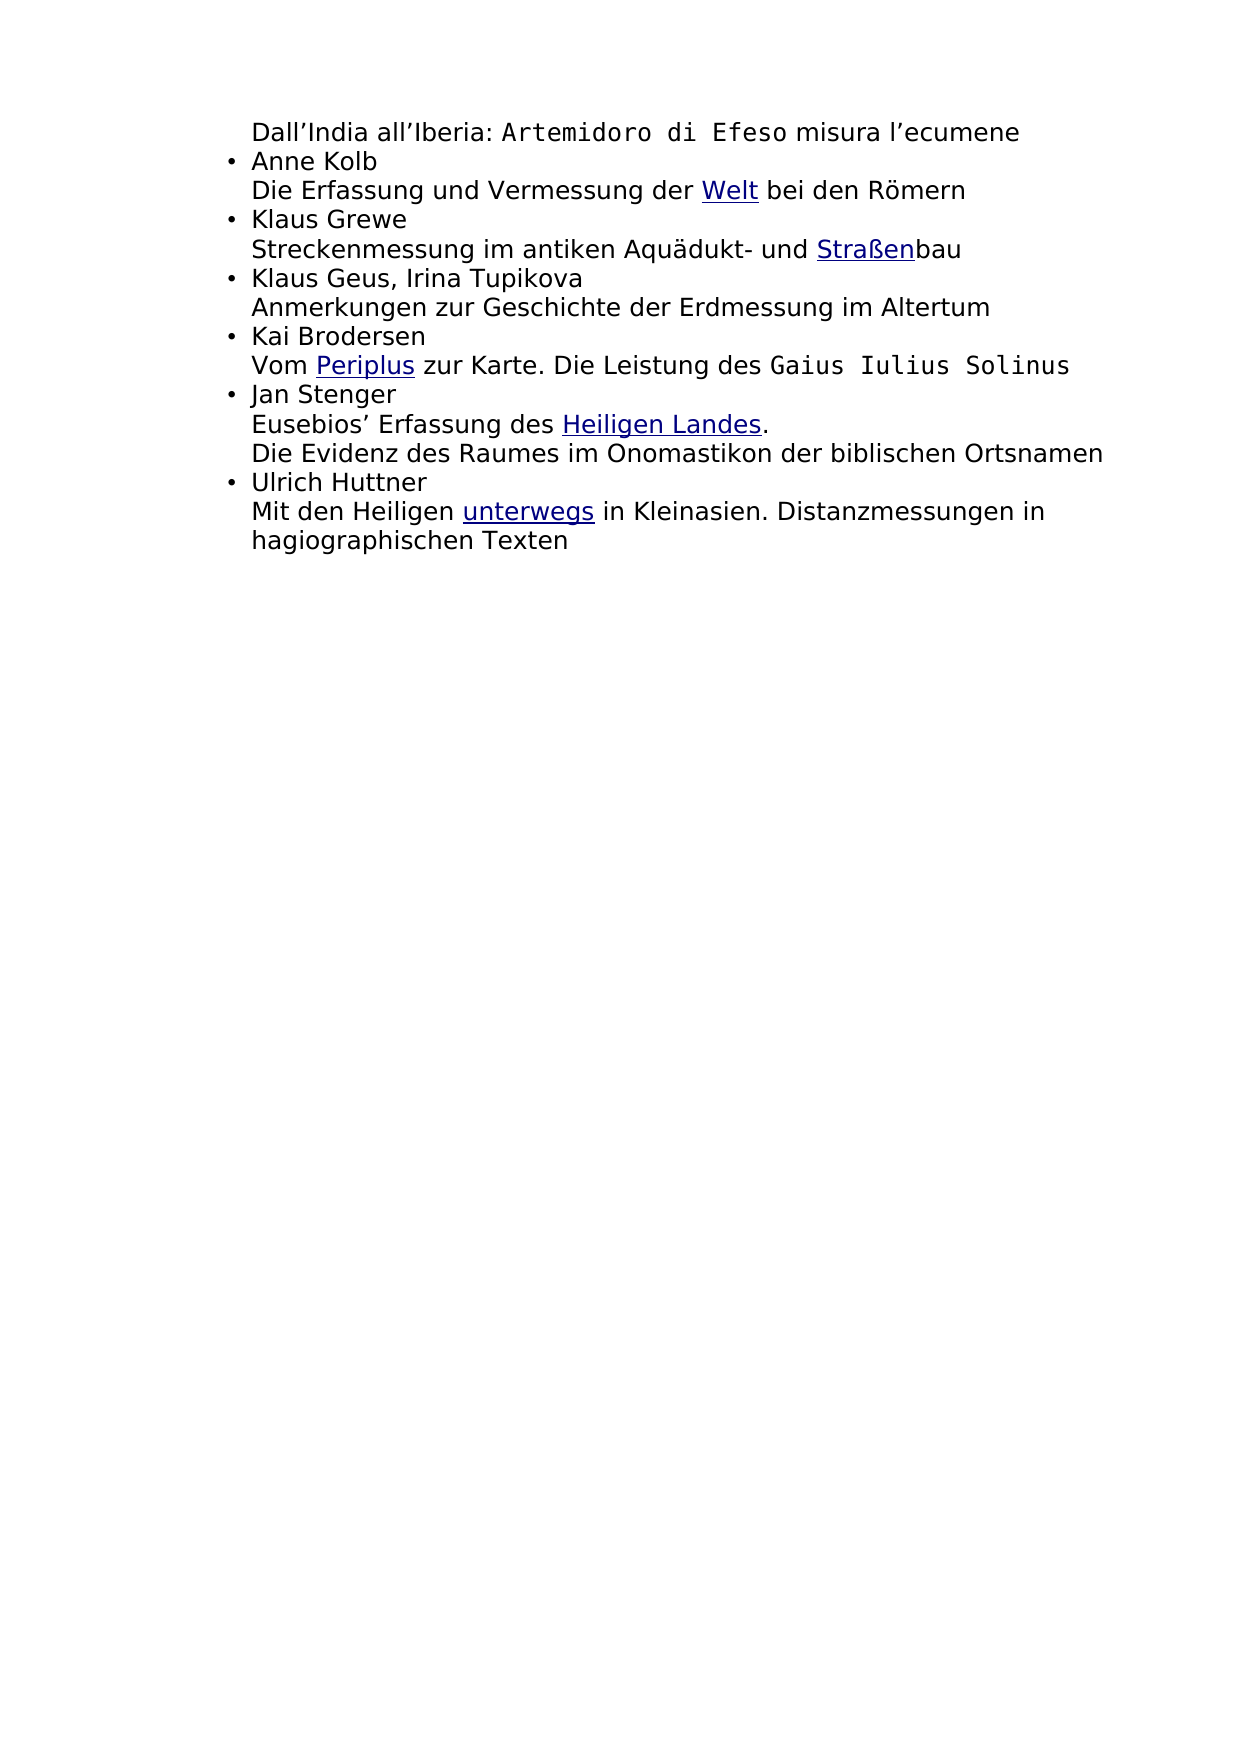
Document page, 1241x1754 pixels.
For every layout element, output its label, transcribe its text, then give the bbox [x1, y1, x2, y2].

list Ulrich Huttner Mit den Heiligen unterwegs in Kleinasien. Distanzmessungen in hagiographischen Texten [236, 468, 1122, 556]
list Jan Stenger Eusebios’ Erfassung des Heiligen Landes. Die Evidenz des Raumes im Onomastikon der biblischen Ortsnamen [236, 381, 1122, 468]
list Klaus Grewe Streckenmessung im antiken Aquädukt- und Straßenbau [236, 206, 1122, 264]
list Dall’India all’Iberia: Artemidoro di Efeso misura l’ecumene [236, 118, 1122, 147]
list Anne Kolb Die Erfassung und Vermessung der Welt bei den Römern [236, 147, 1122, 206]
list Klaus Geus, Irina Tupikova Anmerkungen zur Geschichte der Erdmessung im Altertum [236, 264, 1122, 322]
list Kai Brodersen Vom Periplus zur Karte. Die Leistung des Gaius Iulius Solinus [236, 322, 1122, 381]
